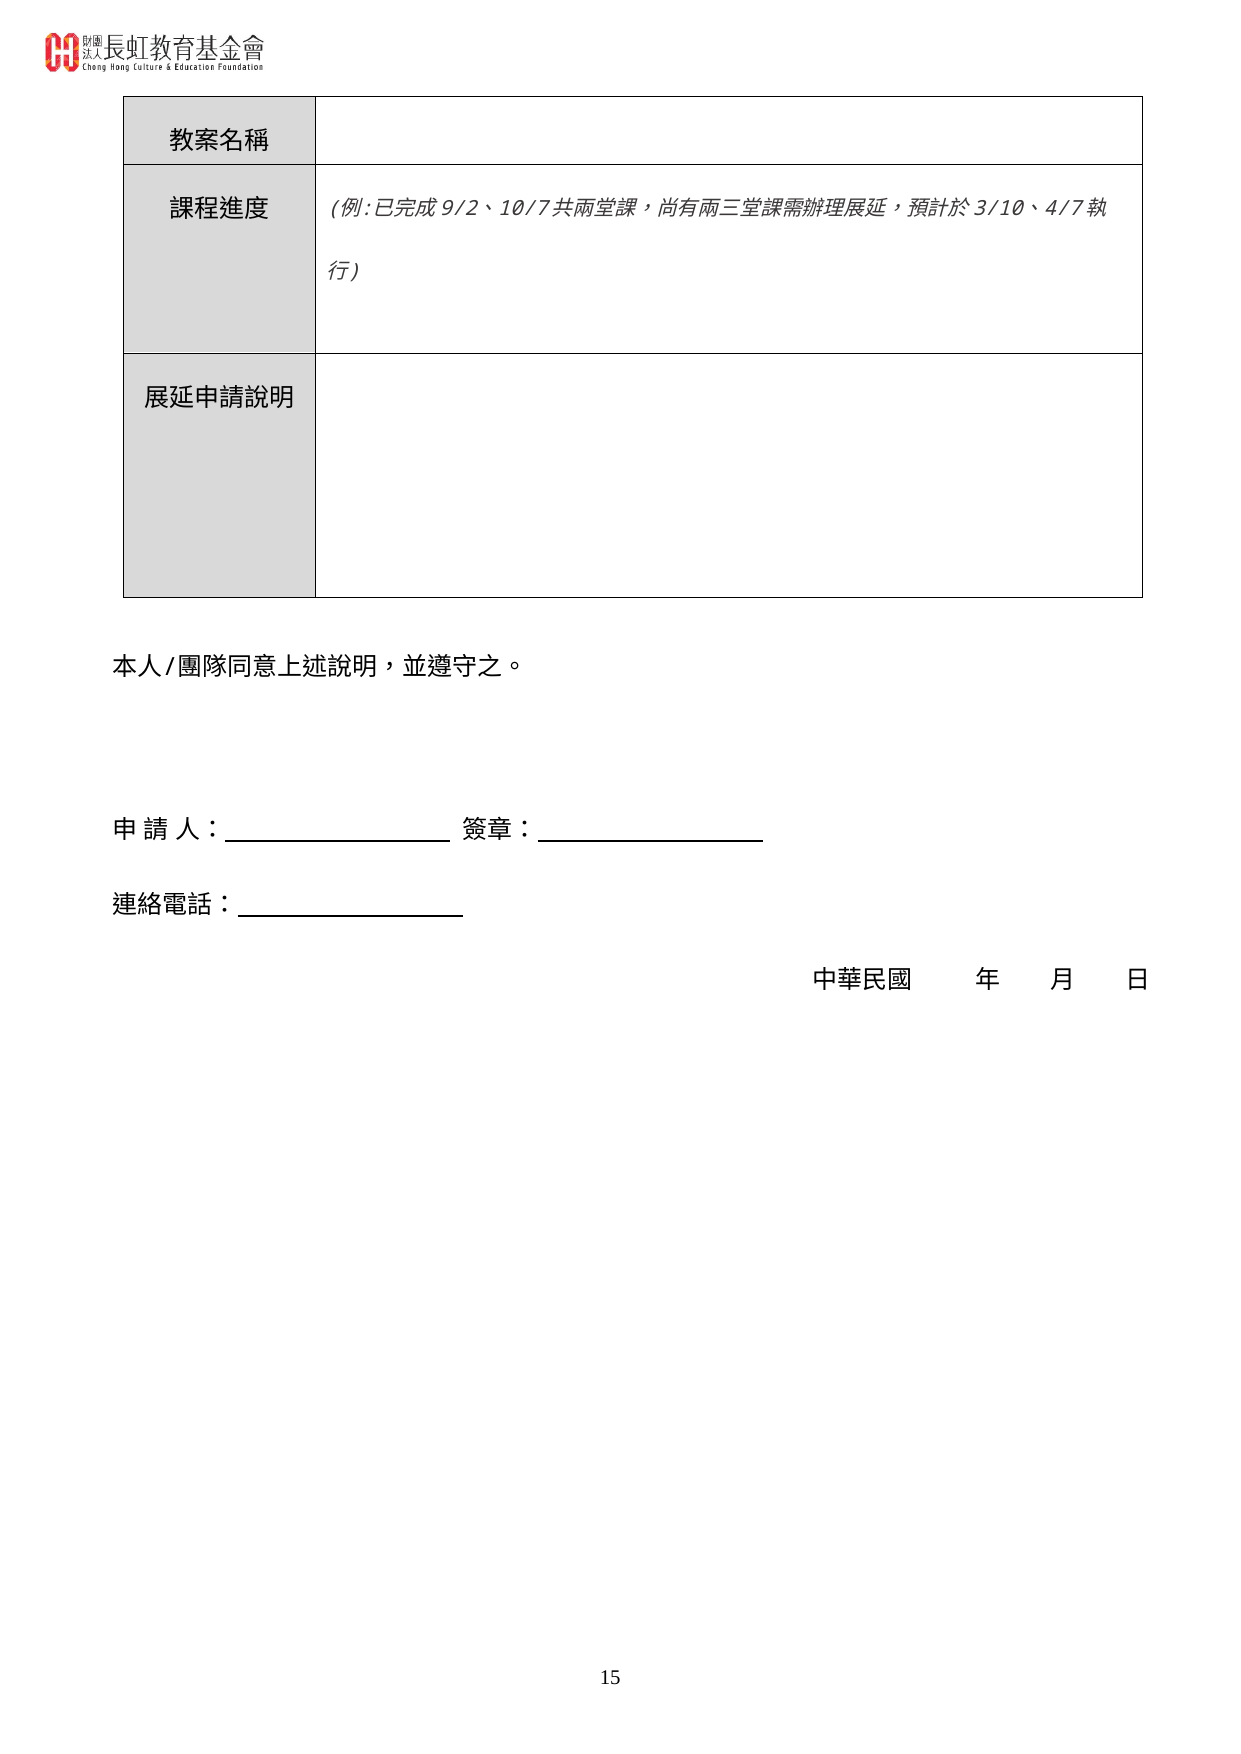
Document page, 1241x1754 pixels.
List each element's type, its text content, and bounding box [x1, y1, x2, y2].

table_cell 課程進度 [124, 165, 315, 352]
table_cell 教案名稱 [124, 97, 315, 164]
text 申請人： 簽章： [112, 786, 1150, 848]
text 本人/團隊同意上述說明，並遵守之。 [112, 623, 1150, 686]
table_cell (例:已完成9/2、10/7共兩堂課，尚有兩三堂課需辦理展延，預計於3/10、4/7執行) [316, 165, 1142, 352]
text 中華民國 年 月 日 [112, 936, 1150, 998]
table_cell [316, 97, 1142, 164]
table_cell 展延申請說明 [124, 354, 315, 597]
text 連絡電話： [112, 861, 1150, 923]
table_cell [316, 354, 1142, 597]
